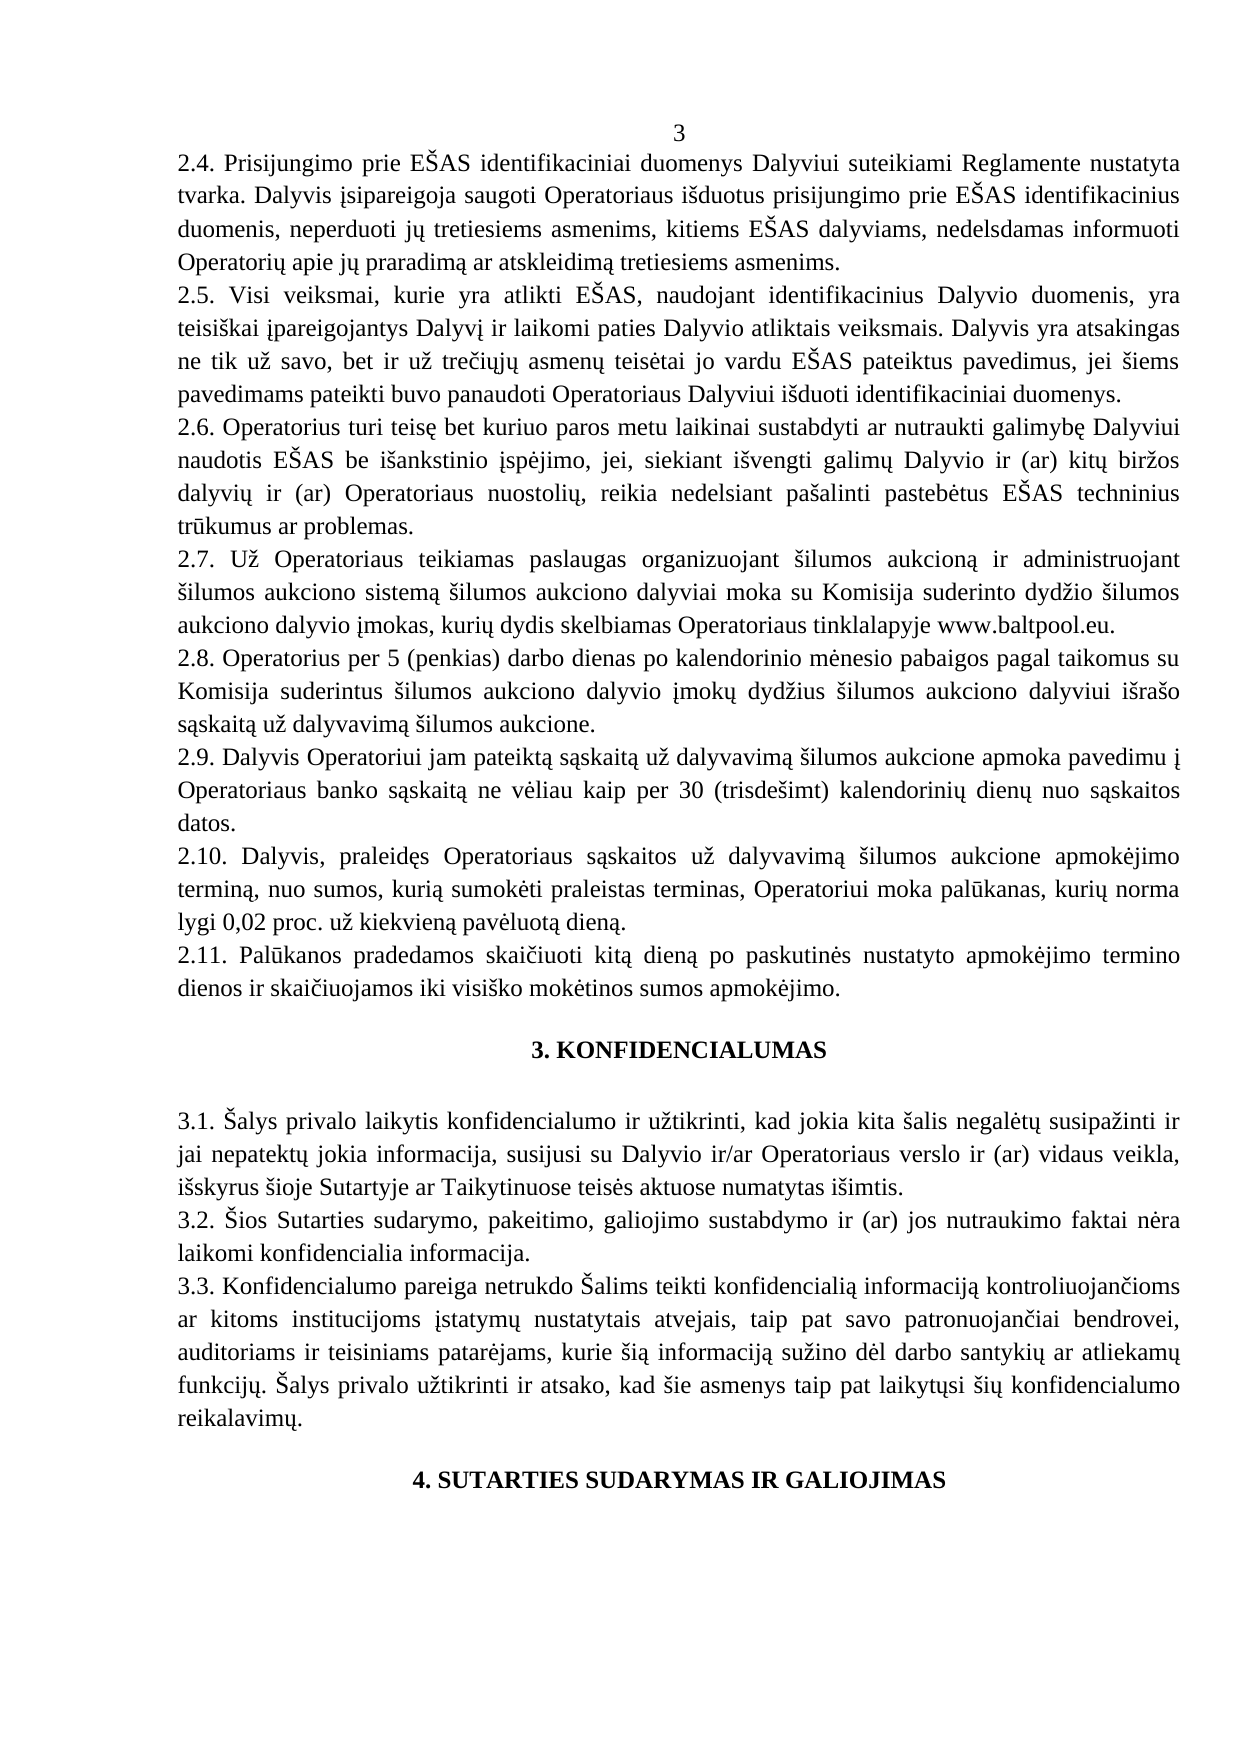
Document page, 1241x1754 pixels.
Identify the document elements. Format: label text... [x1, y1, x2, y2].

text 2.7. Už Operatoriaus teikiamas paslaugas organizuojant šilumos aukcioną ir administruojant šilumos aukciono sistemą šilumos aukciono dalyviai moka su Komisija suderinto dydžio šilumos aukciono dalyvio įmokas, kurių dydis skelbiamas Operatoriaus tinklalapyje www.baltpool.eu. [177, 544, 1181, 639]
text 2.8. Operatorius per 5 (penkias) darbo dienas po kalendorinio mėnesio pabaigos pagal taikomus su Komisija suderintus šilumos aukciono dalyvio įmokų dydžius šilumos aukciono dalyviui išrašo sąskaitą už dalyvavimą šilumos aukcione. [177, 643, 1181, 738]
text 2.5. Visi veiksmai, kurie yra atlikti EŠAS, naudojant identifikacinius Dalyvio duomenis, yra teisiškai įpareigojantys Dalyvį ir laikomi paties Dalyvio atliktais veiksmais. Dalyvis yra atsakingas ne tik už savo, bet ir už trečiųjų asmenų teisėtai jo vardu EŠAS pateiktus pavedimus, jei šiems pavedimams pateikti buvo panaudoti Operatoriaus Dalyviui išduoti identifikaciniai duomenys. [177, 280, 1181, 407]
text 4. SUTARTIES SUDARYMAS IR GALIOJIMAS [177, 1465, 1181, 1494]
text 3.2. Šios Sutarties sudarymo, pakeitimo, galiojimo sustabdymo ir (ar) jos nutraukimo faktai nėra laikomi konfidencialia informacija. [177, 1205, 1181, 1267]
text 3. KONFIDENCIALUMAS [177, 1035, 1181, 1064]
text 2.6. Operatorius turi teisę bet kuriuo paros metu laikinai sustabdyti ar nutraukti galimybę Dalyviui naudotis EŠAS be išankstinio įspėjimo, jei, siekiant išvengti galimų Dalyvio ir (ar) kitų biržos dalyvių ir (ar) Operatoriaus nuostolių, reikia nedelsiant pašalinti pastebėtus EŠAS techninius trūkumus ar problemas. [177, 412, 1181, 539]
text 2.9. Dalyvis Operatoriui jam pateiktą sąskaitą už dalyvavimą šilumos aukcione apmoka pavedimu į Operatoriaus banko sąskaitą ne vėliau kaip per 30 (trisdešimt) kalendorinių dienų nuo sąskaitos datos. [177, 742, 1181, 837]
text 2.11. Palūkanos pradedamos skaičiuoti kitą dieną po paskutinės nustatyto apmokėjimo termino dienos ir skaičiuojamos iki visiško mokėtinos sumos apmokėjimo. [177, 940, 1181, 1002]
text 2.4. Prisijungimo prie EŠAS identifikaciniai duomenys Dalyviui suteikiami Reglamente nustatyta tvarka. Dalyvis įsipareigoja saugoti Operatoriaus išduotus prisijungimo prie EŠAS identifikacinius duomenis, neperduoti jų tretiesiems asmenims, kitiems EŠAS dalyviams, nedelsdamas informuoti Operatorių apie jų praradimą ar atskleidimą tretiesiems asmenims. [177, 148, 1181, 275]
text 3.3. Konfidencialumo pareiga netrukdo Šalims teikti konfidencialią informaciją kontroliuojančioms ar kitoms institucijoms įstatymų nustatytais atvejais, taip pat savo patronuojančiai bendrovei, auditoriams ir teisiniams patarėjams, kurie šią informaciją sužino dėl darbo santykių ar atliekamų funkcijų. Šalys privalo užtikrinti ir atsako, kad šie asmenys taip pat laikytųsi šių konfidencialumo reikalavimų. [177, 1271, 1181, 1432]
text 2.10. Dalyvis, praleidęs Operatoriaus sąskaitos už dalyvavimą šilumos aukcione apmokėjimo terminą, nuo sumos, kurią sumokėti praleistas terminas, Operatoriui moka palūkanas, kurių norma lygi 0,02 proc. už kiekvieną pavėluotą dieną. [177, 841, 1181, 936]
text 3.1. Šalys privalo laikytis konfidencialumo ir užtikrinti, kad jokia kita šalis negalėtų susipažinti ir jai nepatektų jokia informacija, susijusi su Dalyvio ir/ar Operatoriaus verslo ir (ar) vidaus veikla, išskyrus šioje Sutartyje ar Taikytinuose teisės aktuose numatytas išimtis. [177, 1106, 1181, 1201]
